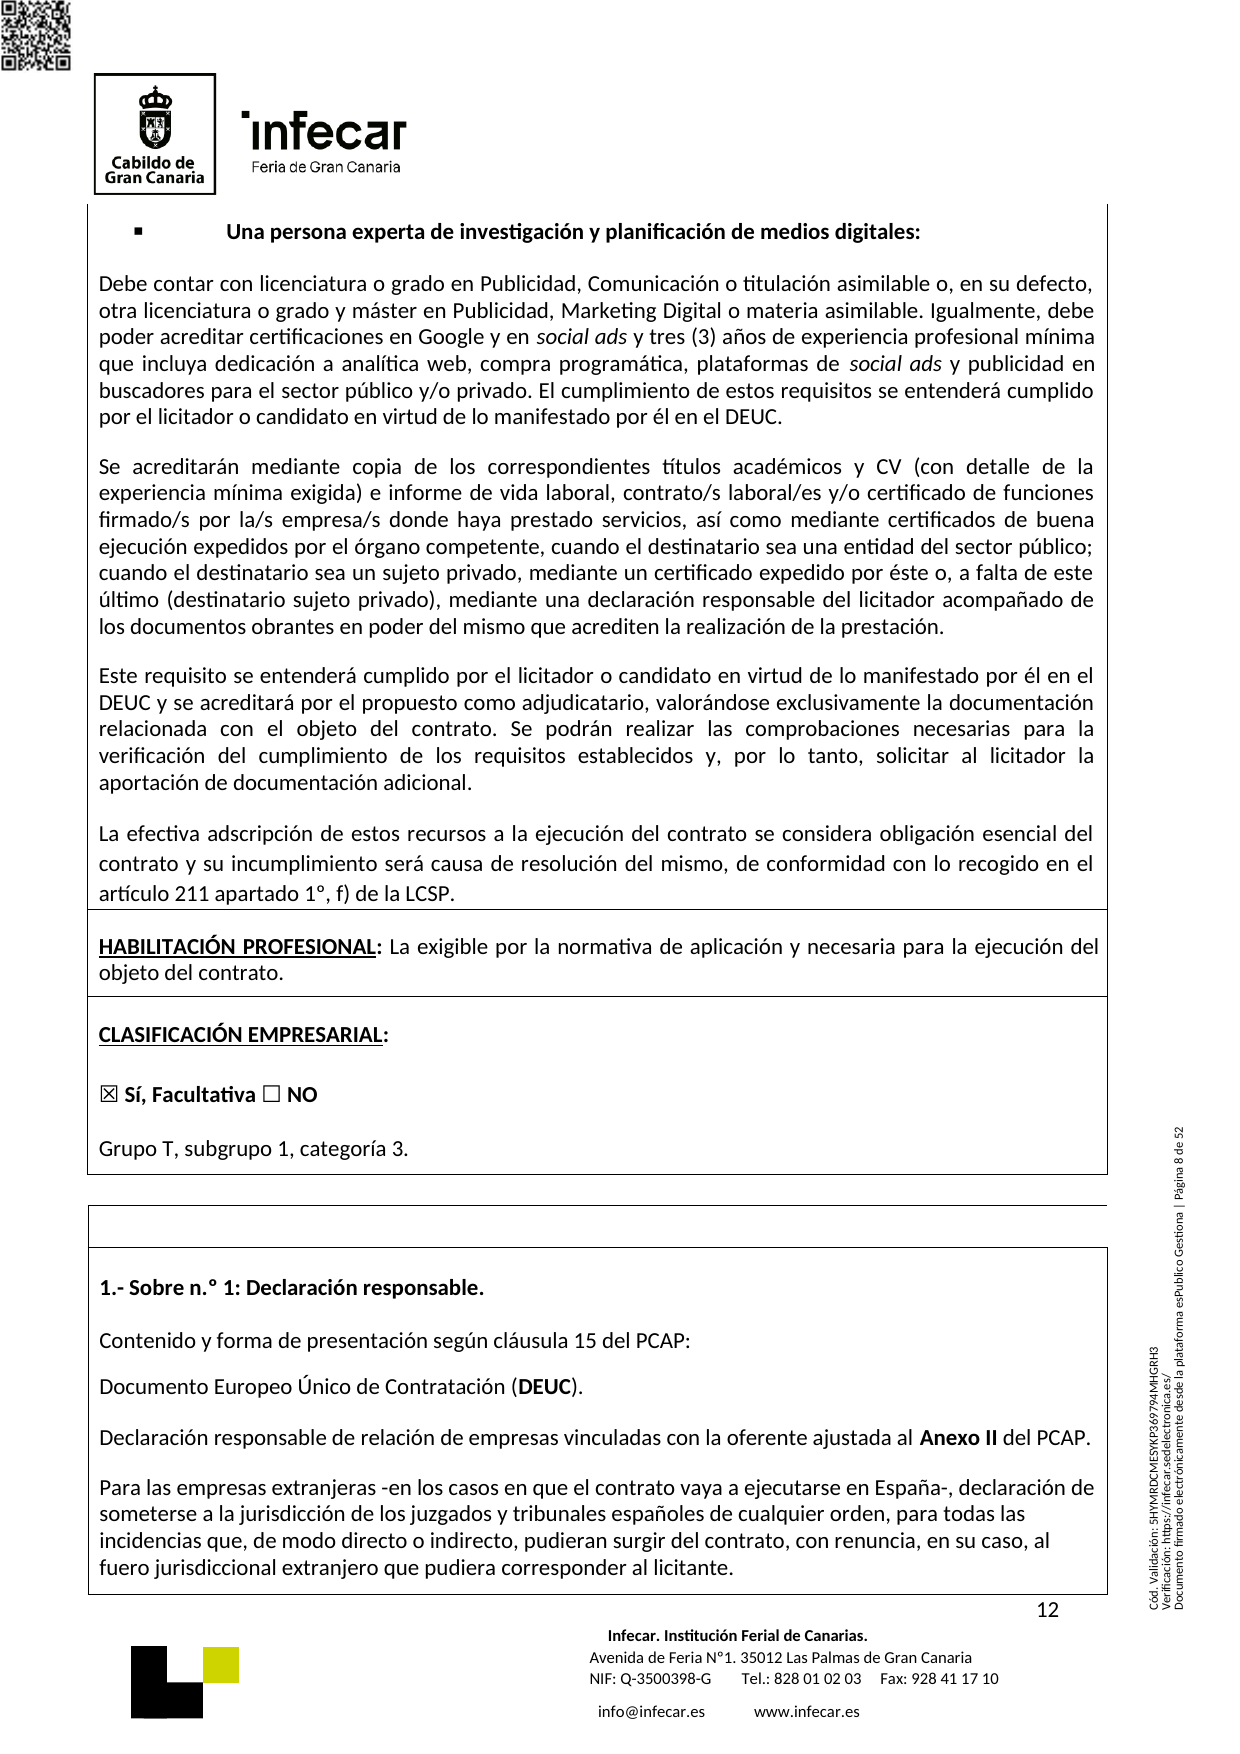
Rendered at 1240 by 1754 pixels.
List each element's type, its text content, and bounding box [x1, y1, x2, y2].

table_cell HABILITACIÓN PROFESIONAL: La exigible por la normativa de aplicación y necesaria para la ejecución del objeto del contrato. [88, 910, 1107, 996]
table_header H. DOCUMENTACIÓN A PRESENTAR POR LOS LICITADORES [89, 1206, 1107, 1247]
table_header G. SOLVENCIA TÉCNICA Y PROFESIONAL [88, 150, 1108, 204]
table_cell ▪ Una persona experta de investigación y planificación de medios digitales: Debe contar con licenciatura o grado en Publicidad, Comunicación o titulación asimilable o, en su defecto, otra licenciatura o grado y máster en Publicidad, Marketing Digital o materia asimilable. Igualmente, debe poder acreditar certificaciones en Google y en social ads y tres (3) años de experiencia profesional mínima que incluya dedicación a analítica web, compra programática, plataformas de social ads y publicidad en buscadores para el sector público y/o privado. El cumplimiento de estos requisitos se entenderá cumplido por el licitador o candidato en virtud de lo manifestado por él en el DEUC. Se acreditarán mediante copia de los correspondientes títulos académicos y CV (con detalle de la experiencia mínima exigida) e informe de vida laboral, contrato/s laboral/es y/o certificado de funciones firmado/s por la/s empresa/s donde haya prestado servicios, así como mediante certificados de buena ejecución expedidos por el órgano competente, cuando el destinatario sea una entidad del sector público; cuando el destinatario sea un sujeto privado, mediante un certificado expedido por éste o, a falta de este último (destinatario sujeto privado), mediante una declaración responsable del licitador acompañado de los documentos obrantes en poder del mismo que acrediten la realización de la prestación. Este requisito se entenderá cumplido por el licitador o candidato en virtud de lo manifestado por él en el DEUC y se acreditará por el propuesto como adjudicatario, valorándose exclusivamente la documentación relacionada con el objeto del contrato. Se podrán realizar las comprobaciones necesarias para la verificación del cumplimiento de los requisitos establecidos y, por lo tanto, solicitar al licitador la aportación de documentación adicional. La efectiva adscripción de estos recursos a la ejecución del contrato se considera obligación esencial del contrato y su incumplimiento será causa de resolución del mismo, de conformidad con lo recogido en el artículo 211 apartado 1º, f) de la LCSP. [88, 204, 1107, 909]
table_cell 1.- Sobre n.º 1: Declaración responsable. Contenido y forma de presentación según cláusula 15 del PCAP: Documento Europeo Único de Contratación (DEUC). Declaración responsable de relación de empresas vinculadas con la oferente ajustada al Anexo II del PCAP. Para las empresas extranjeras -en los casos en que el contrato vaya a ejecutarse en España-, declaración de someterse a la jurisdicción de los juzgados y tribunales españoles de cualquier orden, para todas las incidencias que, de modo directo o indirecto, pudieran surgir del contrato, con renuncia, en su caso, al fuero jurisdiccional extranjero que pudiera corresponder al licitante. [89, 1248, 1107, 1594]
table_cell CLASIFICACIÓN EMPRESARIAL: ☒ Sí, Facultativa ☐ NO Grupo T, subgrupo 1, categoría 3. [88, 997, 1107, 1174]
